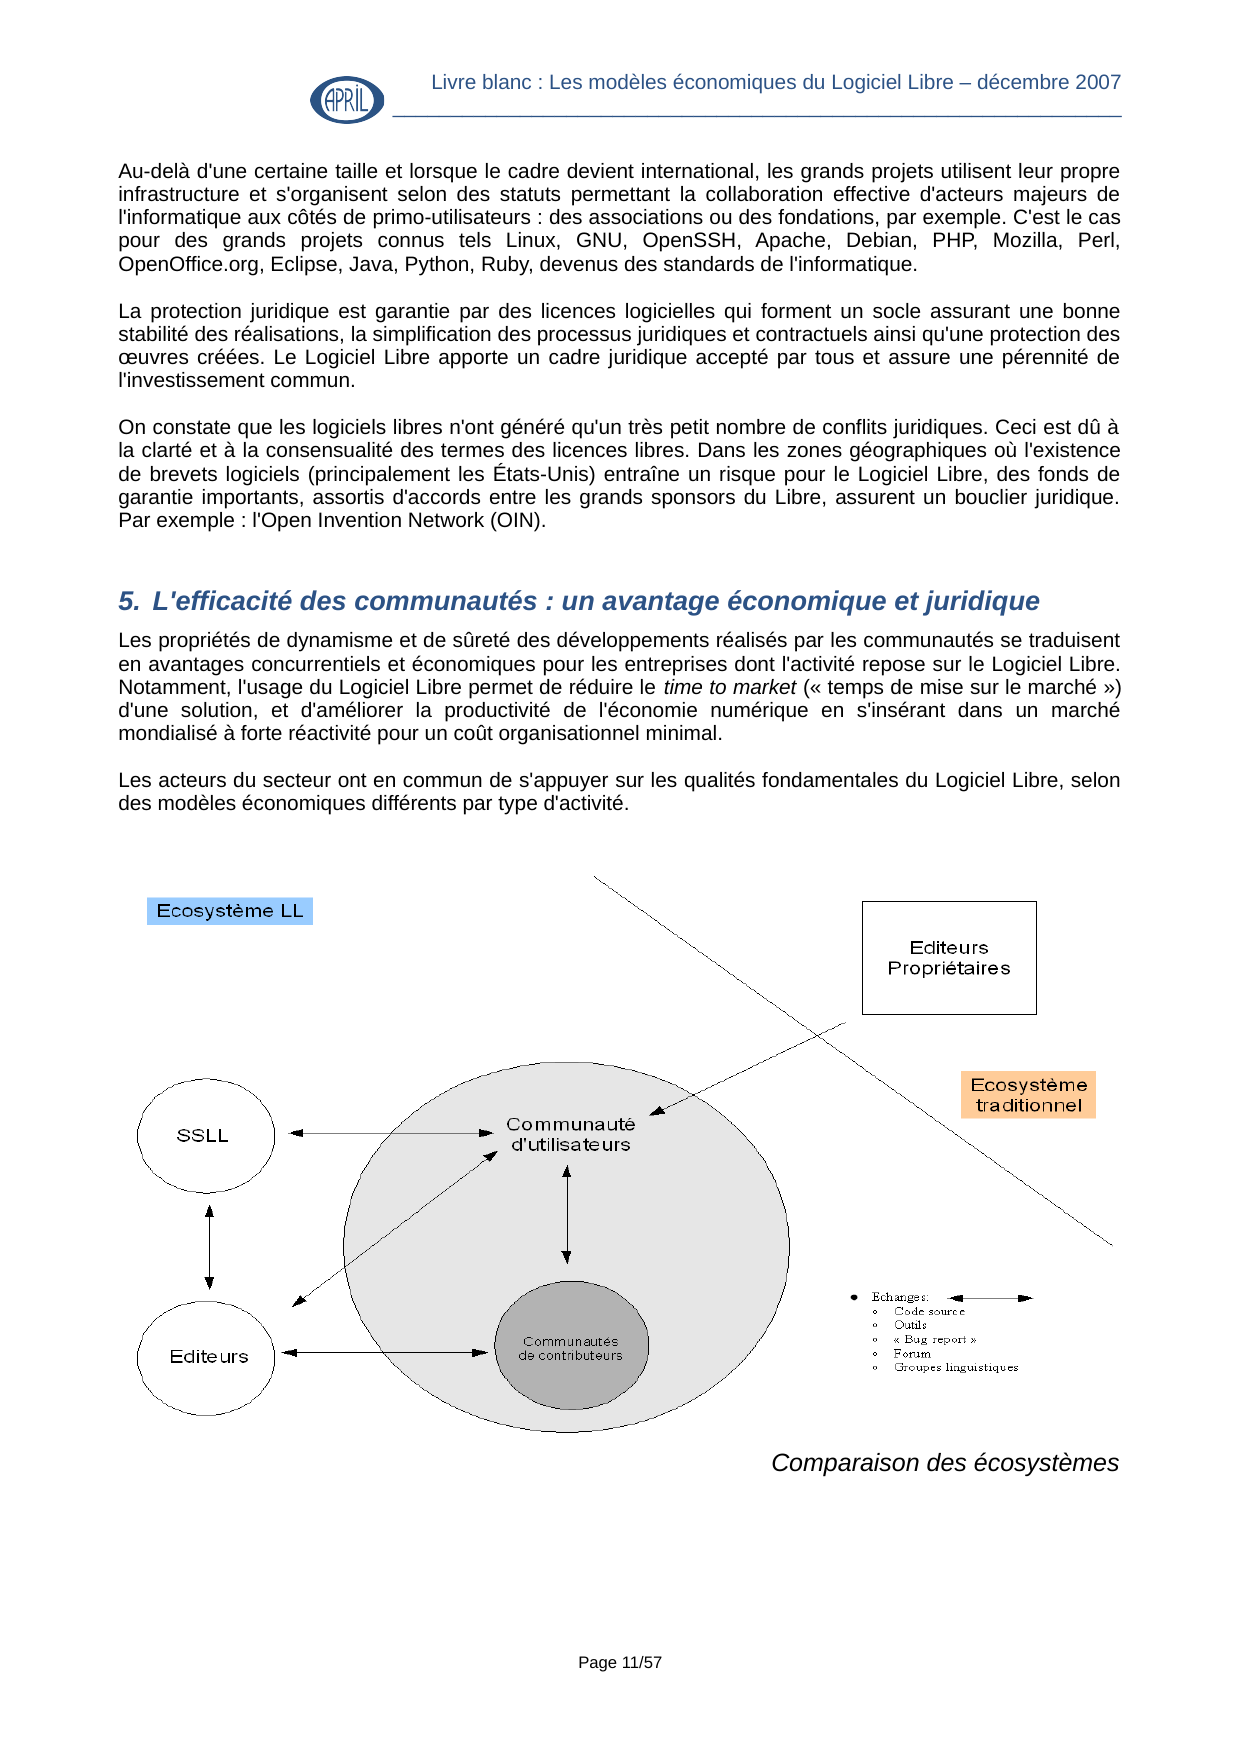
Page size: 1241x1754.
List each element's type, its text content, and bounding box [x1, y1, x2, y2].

text Au-delà d'une certaine taille et lorsque le cadre devient international, les grands projets utilisent leur propre infrastructure et s'organisent selon des statuts permettant la collaboration effective d'acteurs majeurs de l'informatique aux côtés de primo-utilisateurs : des associations ou des fondations, par exemple. C'est le cas pour des grands projets connus tels Linux, GNU, OpenSSH, Apache, Debian, PHP, Mozilla, Perl, OpenOffice.org, Eclipse, Java, Python, Ruby, devenus des standards de l'informatique. [118, 159, 1122, 276]
text Les propriétés de dynamisme et de sûreté des développements réalisés par les communautés se traduisent en avantages concurrentiels et économiques pour les entreprises dont l'activité repose sur le Logiciel Libre. Notamment, l'usage du Logiciel Libre permet de réduire le time to market (« temps de mise sur le marché ») d'une solution, et d'améliorer la productivité de l'économie numérique en s'insérant dans un marché mondialisé à forte réactivité pour un coût organisationnel minimal. [118, 629, 1122, 745]
subtitle L'efficacité des communautés : un avantage économique et juridique [118, 586, 1122, 617]
text La protection juridique est garantie par des licences logicielles qui forment un socle assurant une bonne stabilité des réalisations, la simplification des processus juridiques et contractuels ainsi qu'une protection des œuvres créées. Le Logiciel Libre apporte un cadre juridique accepté par tous et assure une pérennité de l'investissement commun. [118, 299, 1122, 392]
text Les acteurs du secteur ont en commun de s'appuyer sur les qualités fondamentales du Logiciel Libre, selon des modèles économiques différents par type d'activité. [118, 769, 1122, 815]
picture [123, 876, 1113, 1449]
picture [310, 76, 385, 124]
text On constate que les logiciels libres n'ont généré qu'un très petit nombre de conflits juridiques. Ceci est dû à la clarté et à la consensualité des termes des licences libres. Dans les zones géographiques où l'existence de brevets logiciels (principalement les États-Unis) entraîne un risque pour le Logiciel Libre, des fonds de garantie importants, assortis d'accords entre les grands sponsors du Libre, assurent un bouclier juridique. Par exemple : l'Open Invention Network (OIN). [118, 416, 1122, 532]
text Comparaison des écosystèmes [118, 874, 1122, 1476]
